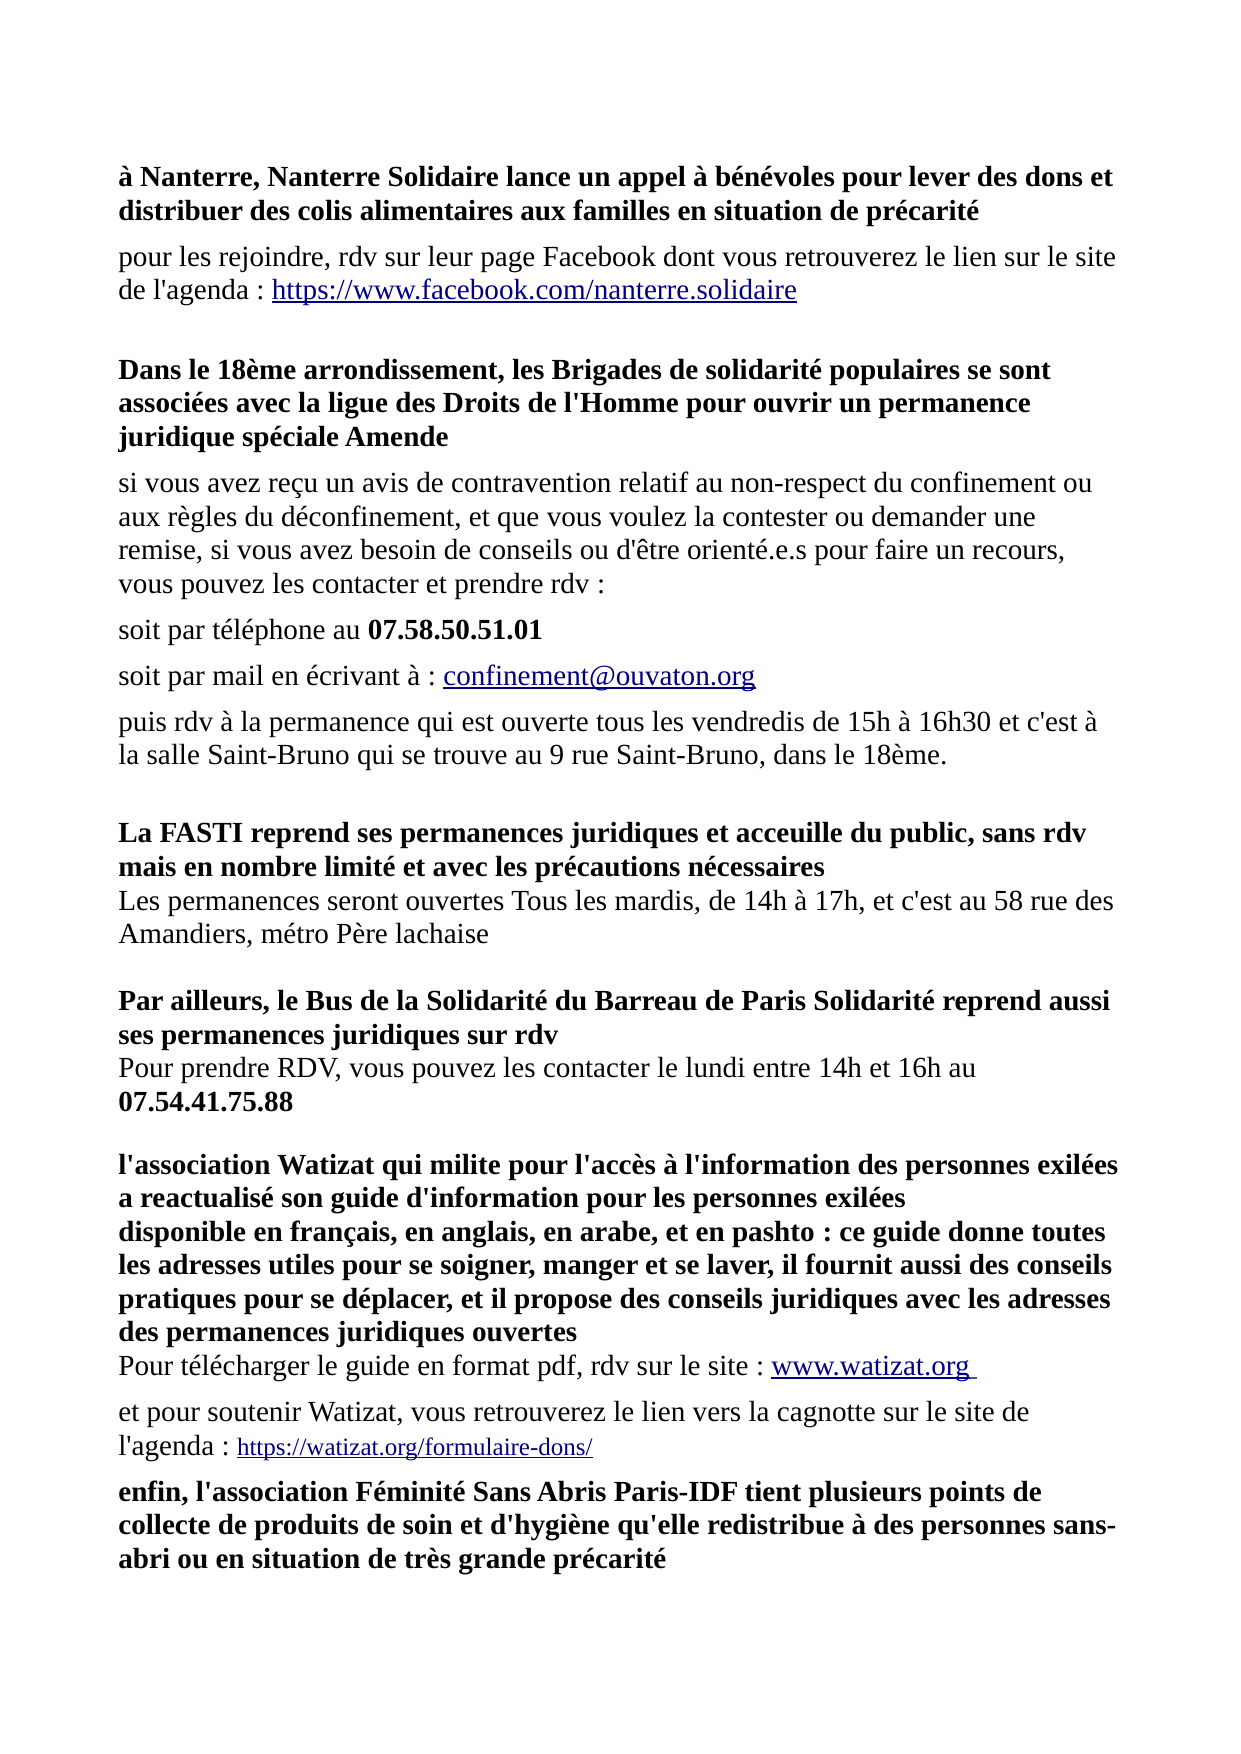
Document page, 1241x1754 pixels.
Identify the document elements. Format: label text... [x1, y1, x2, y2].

text La FASTI reprend ses permanences juridiques et acceuille du public, sans rdv mais en nombre limité et avec les précautions nécessaires [118, 816, 1122, 883]
text soit par téléphone au 07.58.50.51.01 [118, 612, 1122, 645]
text Par ailleurs, le Bus de la Solidarité du Barreau de Paris Solidarité reprend aussi ses permanences juridiques sur rdv [118, 983, 1122, 1050]
text disponible en français, en anglais, en arabe, et en pashto : ce guide donne toutes les adresses utiles pour se soigner, manger et se laver, il fournit aussi des conseils pratiques pour se déplacer, et il propose des conseils juridiques avec les adresses des permanences juridiques ouvertes [118, 1214, 1122, 1348]
text Les permanences seront ouvertes Tous les mardis, de 14h à 17h, et c'est au 58 rue des Amandiers, métro Père lachaise [118, 883, 1122, 950]
text si vous avez reçu un avis de contravention relatif au non-respect du confinement ou aux règles du déconfinement, et que vous voulez la contester ou demander une remise, si vous avez besoin de conseils ou d'être orienté.e.s pour faire un recours, vous pouvez les contacter et prendre rdv : [118, 465, 1122, 599]
text soit par mail en écrivant à : confinement@ouvaton.org [118, 658, 1122, 691]
text Pour télécharger le guide en format pdf, rdv sur le site : www.watizat.org [118, 1348, 1122, 1382]
text puis rdv à la permanence qui est ouverte tous les vendredis de 15h à 16h30 et c'est à la salle Saint-Bruno qui se trouve au 9 rue Saint-Bruno, dans le 18ème. [118, 704, 1122, 771]
text Dans le 18ème arrondissement, les Brigades de solidarité populaires se sont associées avec la ligue des Droits de l'Homme pour ouvrir un permanence juridique spéciale Amende [118, 352, 1122, 453]
text et pour soutenir Watizat, vous retrouverez le lien vers la cagnotte sur le site de l'agenda : https://watizat.org/formulaire-dons/ [118, 1394, 1122, 1461]
text Pour prendre RDV, vous pouvez les contacter le lundi entre 14h et 16h au 07.54.41.75.88 [118, 1050, 1122, 1118]
text à Nanterre, Nanterre Solidaire lance un appel à bénévoles pour lever des dons et distribuer des colis alimentaires aux familles en situation de précarité [118, 159, 1122, 226]
text l'association Watizat qui milite pour l'accès à l'information des personnes exilées a reactualisé son guide d'information pour les personnes exilées [118, 1147, 1122, 1214]
text enfin, l'association Féminité Sans Abris Paris-IDF tient plusieurs points de collecte de produits de soin et d'hygiène qu'elle redistribue à des personnes sans-abri ou en situation de très grande précarité [118, 1474, 1122, 1574]
text pour les rejoindre, rdv sur leur page Facebook dont vous retrouverez le lien sur le site de l'agenda : https://www.facebook.com/nanterre.solidaire [118, 239, 1122, 306]
